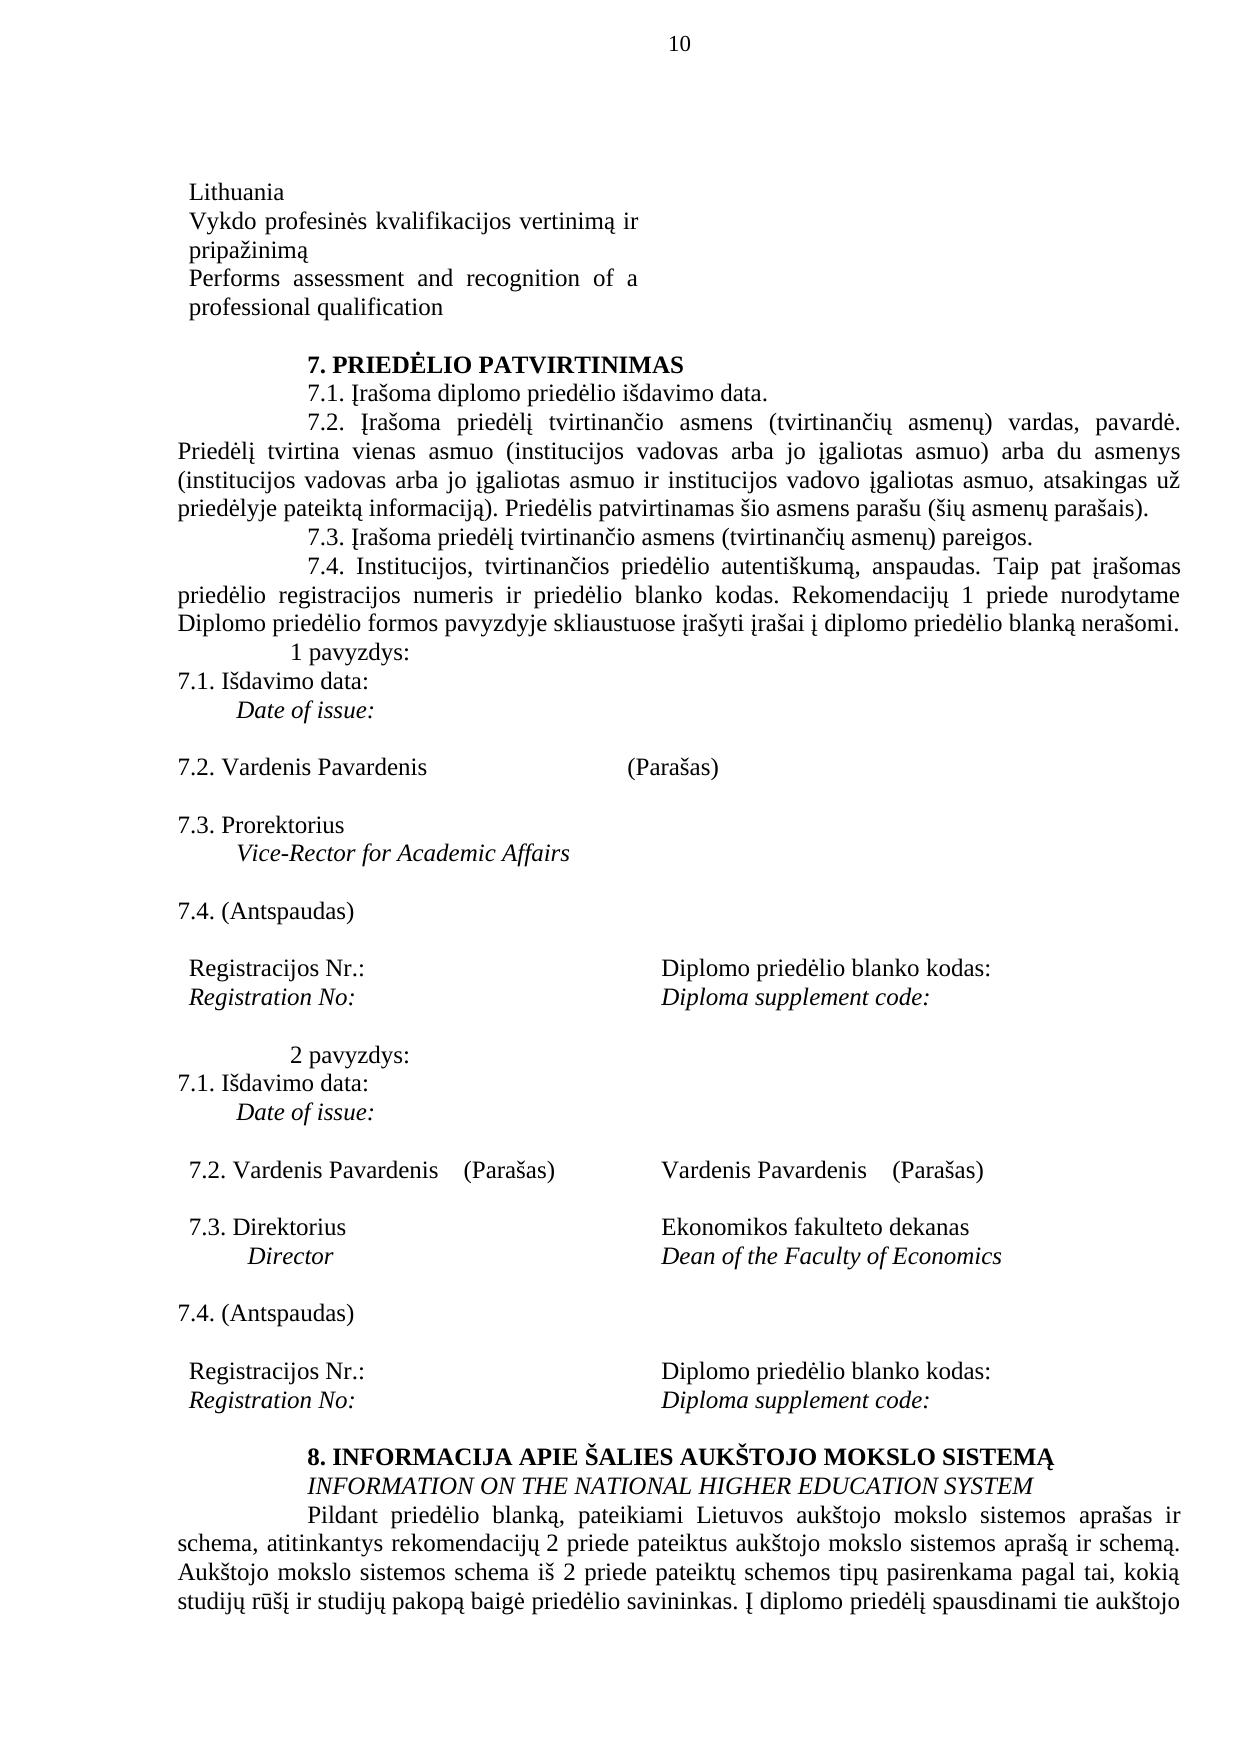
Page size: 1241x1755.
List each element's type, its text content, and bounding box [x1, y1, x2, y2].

table_header Vardenis Pavardenis (Parašas) [650, 1155, 1122, 1183]
table_cell Registration No: [177, 982, 650, 1011]
text 7.1. Išdavimo data: [177, 666, 1181, 695]
text 7.2. Įrašoma priedėlį tvirtinančio asmens (tvirtinančių asmenų) vardas, pavardė. Priedėlį tvirtina vienas asmuo (institucijos vadovas arba jo įgaliotas asmuo) arba du asmenys (institucijos vadovas arba jo įgaliotas asmuo ir institucijos vadovo įgaliotas asmuo, atsakingas už priedėlyje pateiktą informaciją). Priedėlis patvirtinamas šio asmens parašu (šių asmenų parašais). [177, 407, 1181, 522]
text 7.3. Įrašoma priedėlį tvirtinančio asmens (tvirtinančių asmenų) pareigos. [177, 522, 1181, 551]
text 7.1. Išdavimo data: [177, 1068, 1181, 1097]
table_header 7.3. Direktorius Director [177, 1212, 650, 1270]
text 7.4. (Antspaudas) [177, 896, 1181, 925]
table_cell Registration No: [177, 1385, 650, 1413]
table_cell Lithuania Vykdo profesinės kvalifikacijos vertinimą ir pripažinimą Performs assessment and recognition of a professional qualification [177, 177, 649, 321]
text 7.3. Prorektorius [177, 810, 1181, 838]
text Date of issue: [177, 695, 1181, 723]
table_cell Diploma supplement code: [650, 982, 1122, 1011]
table_cell [650, 177, 1122, 321]
table_header Diplomo priedėlio blanko kodas: [650, 1356, 1122, 1385]
table_header Diplomo priedėlio blanko kodas: [650, 954, 1122, 982]
text INFORMATION ON THE NATIONAL HIGHER EDUCATION SYSTEM [177, 1471, 1181, 1500]
text Pildant priedėlio blanką, pateikiami Lietuvos aukštojo mokslo sistemos aprašas ir schema, atitinkantys rekomendacijų 2 priede pateiktus aukštojo mokslo sistemos aprašą ir schemą. Aukštojo mokslo sistemos schema iš 2 priede pateiktų schemos tipų pasirenkama pagal tai, kokią studijų rūšį ir studijų pakopą baigė priedėlio savininkas. Į diplomo priedėlį spausdinami tie aukštojo [177, 1500, 1181, 1615]
table_header Ekonomikos fakulteto dekanas Dean of the Faculty of Economics [650, 1212, 1122, 1270]
table_header Registracijos Nr.: [177, 954, 650, 982]
text 8. INFORMACIJA APIE ŠALIES AUKŠTOJO MOKSLO SISTEMĄ [177, 1442, 1181, 1471]
table_header Registracijos Nr.: [177, 1356, 650, 1385]
text 7.1. Įrašoma diplomo priedėlio išdavimo data. [177, 378, 1181, 407]
text 7.2. Vardenis Pavardenis (Parašas) [177, 752, 1181, 781]
text 7. PRIEDĖLIO PATVIRTINIMAS [177, 350, 1181, 378]
text 2 pavyzdys: [177, 1040, 1181, 1068]
table_header 7.2. Vardenis Pavardenis (Parašas) [177, 1155, 649, 1183]
text Date of issue: [177, 1097, 1181, 1126]
table_cell Diploma supplement code: [650, 1385, 1122, 1413]
text 1 pavyzdys: [177, 637, 1181, 666]
text 7.4. Institucijos, tvirtinančios priedėlio autentiškumą, anspaudas. Taip pat įrašomas priedėlio registracijos numeris ir priedėlio blanko kodas. Rekomendacijų 1 priede nurodytame Diplomo priedėlio formos pavyzdyje skliaustuose įrašyti įrašai į diplomo priedėlio blanką nerašomi. [177, 551, 1181, 637]
text Vice-Rector for Academic Affairs [177, 838, 1181, 867]
text 7.4. (Antspaudas) [177, 1298, 1181, 1327]
